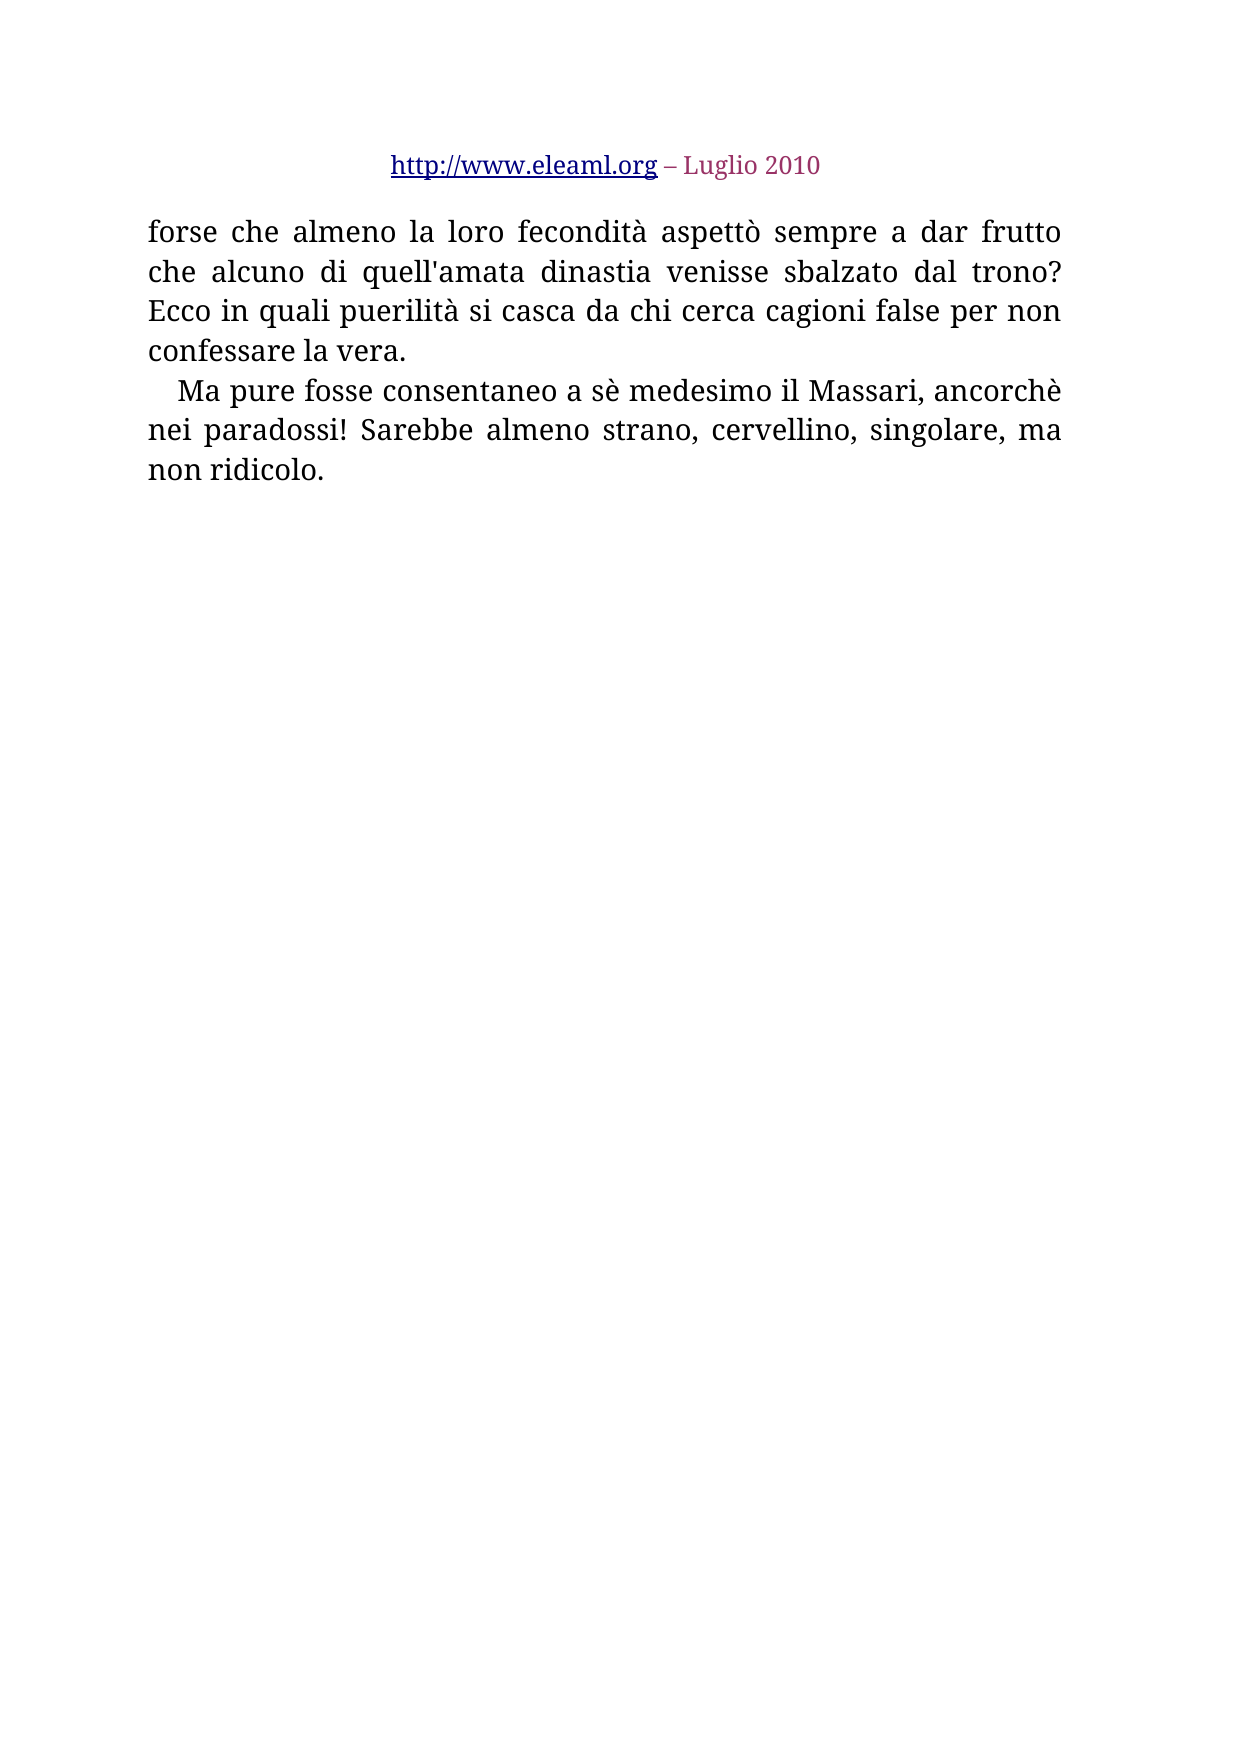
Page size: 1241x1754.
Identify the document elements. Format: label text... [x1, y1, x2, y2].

text Ma pure fosse consentaneo a sè medesimo il Massari, ancorchè nei paradossi! Sarebbe almeno strano, cervellino, singolare, ma non ridicolo. [148, 370, 1063, 489]
text forse che almeno la loro fecondità aspettò sempre a dar frutto che alcuno di quell'amata dinastia venisse sbalzato dal trono? Ecco in quali puerilità si casca da chi cerca cagioni false per non confessare la vera. [148, 211, 1063, 370]
